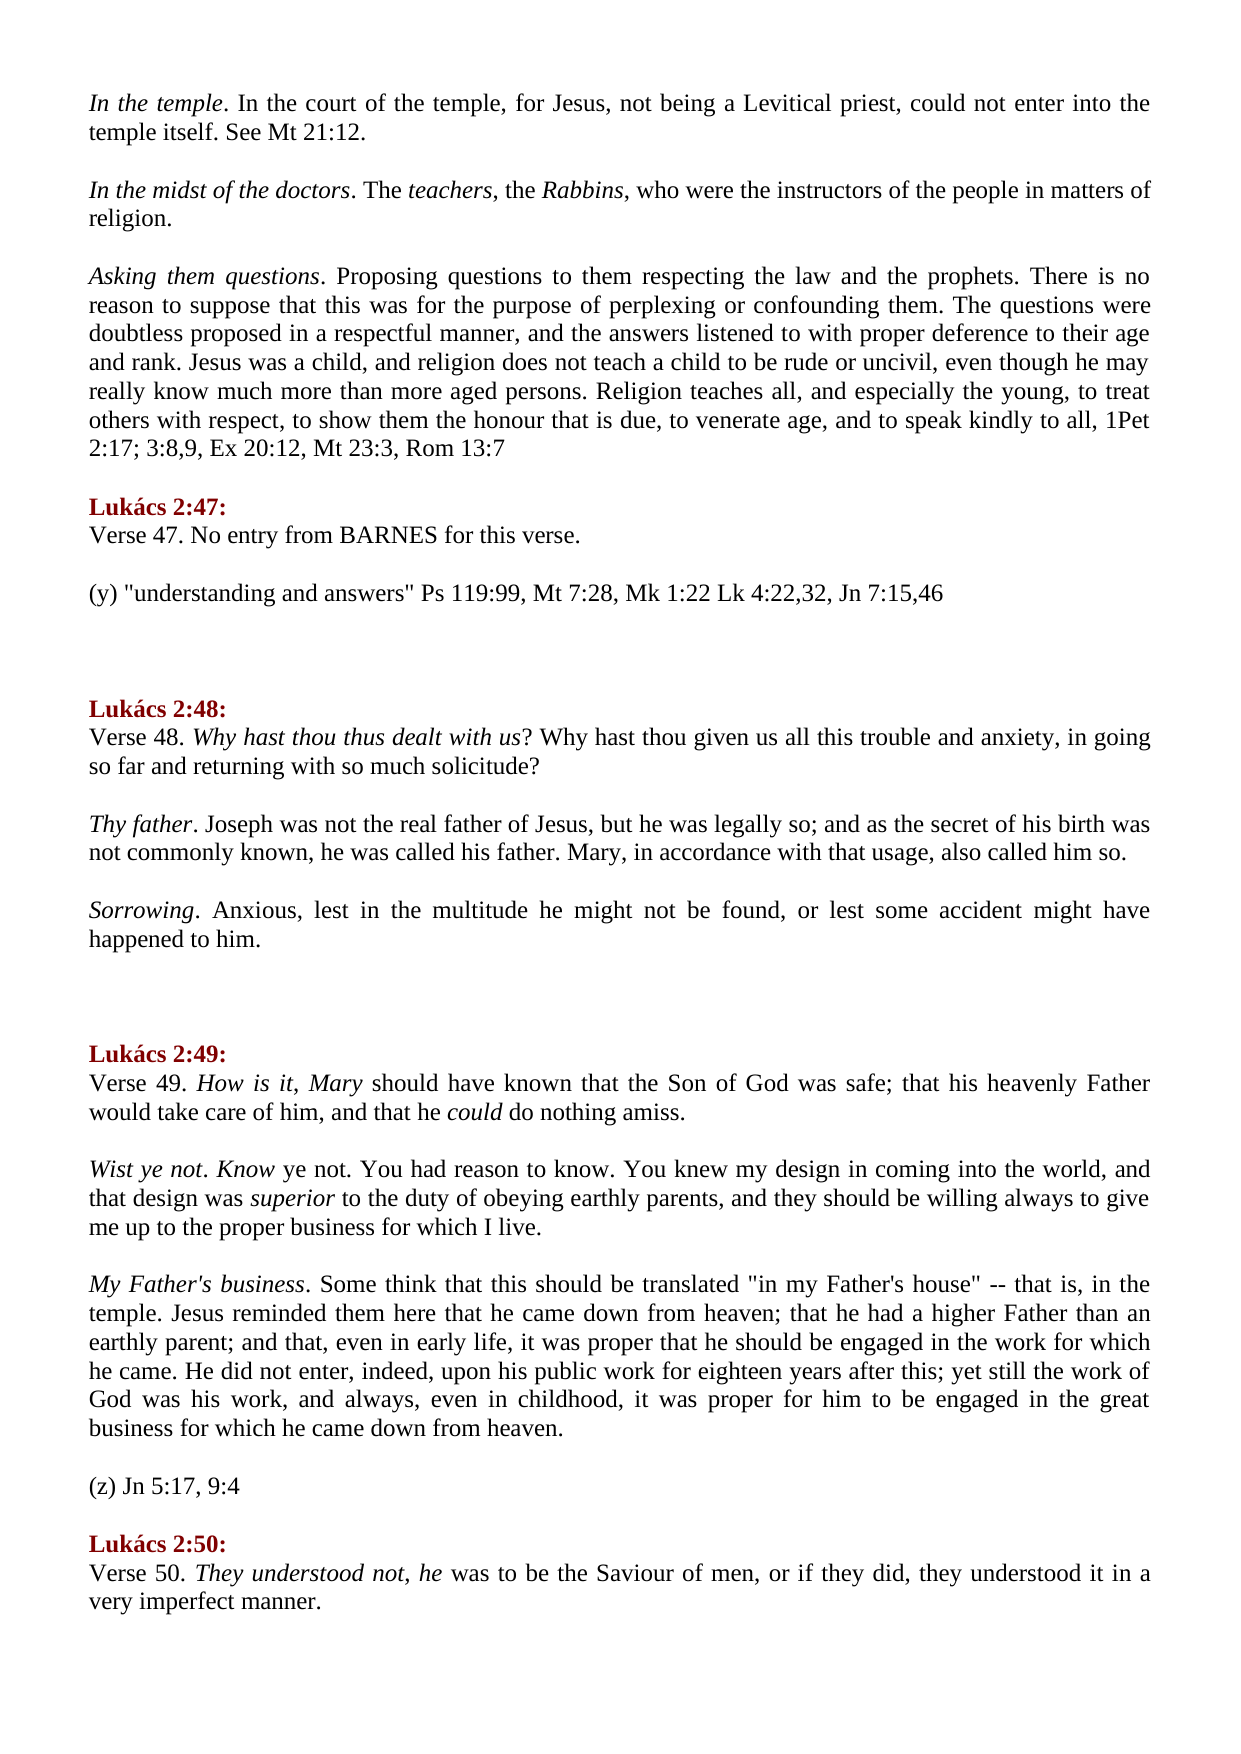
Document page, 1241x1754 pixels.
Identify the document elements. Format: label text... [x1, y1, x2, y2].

text Verse 48. Why hast thou thus dealt with us? Why hast thou given us all this trouble and anxiety, in going so far and returning with so much solicitude? Thy father. Joseph was not the real father of Jesus, but he was legally so; and as the secret of his birth was not commonly known, he was called his father. Mary, in accordance with that usage, also called him so. Sorrowing. Anxious, lest in the multitude he might not be found, or lest some accident might have happened to him. [88, 722, 1152, 1010]
text Lukács 2:48: [88, 694, 1152, 722]
text Verse 50. They understood not, he was to be the Saviour of men, or if they did, they understood it in a very imperfect manner. [88, 1558, 1152, 1615]
text Lukács 2:47: [88, 492, 1152, 521]
text Lukács 2:50: [88, 1529, 1152, 1558]
text Lukács 2:49: [88, 1039, 1152, 1068]
text Verse 47. No entry from BARNES for this verse. (y) "understanding and answers" Ps 119:99, Mt 7:28, Mk 1:22 Lk 4:22,32, Jn 7:15,46 [88, 521, 1152, 664]
text In the temple. In the court of the temple, for Jesus, not being a Levitical priest, could not enter into the temple itself. See Mt 21:12. In the midst of the doctors. The teachers, the Rabbins, who were the instructors of the people in matters of religion. Asking them questions. Proposing questions to them respecting the law and the prophets. There is no reason to suppose that this was for the purpose of perplexing or confounding them. The questions were doubtless proposed in a respectful manner, and the answers listened to with proper deference to their age and rank. Jesus was a child, and religion does not teach a child to be rude or uncivil, even though he may really know much more than more aged persons. Religion teaches all, and especially the young, to treat others with respect, to show them the honour that is due, to venerate age, and to speak kindly to all, 1Pet 2:17; 3:8,9, Ex 20:12, Mt 23:3, Rom 13:7 [88, 88, 1152, 462]
text Verse 49. How is it, Mary should have known that the Son of God was safe; that his heavenly Father would take care of him, and that he could do nothing amiss. Wist ye not. Know ye not. You had reason to know. You knew my design in coming into the world, and that design was superior to the duty of obeying earthly parents, and they should be willing always to give me up to the proper business for which I live. My Father's business. Some think that this should be translated "in my Father's house" -- that is, in the temple. Jesus reminded them here that he came down from heaven; that he had a higher Father than an earthly parent; and that, even in early life, it was proper that he should be engaged in the work for which he came. He did not enter, indeed, upon his public work for eighteen years after this; yet still the work of God was his work, and always, even in childhood, it was proper for him to be engaged in the great business for which he came down from heaven. (z) Jn 5:17, 9:4 [88, 1068, 1152, 1499]
